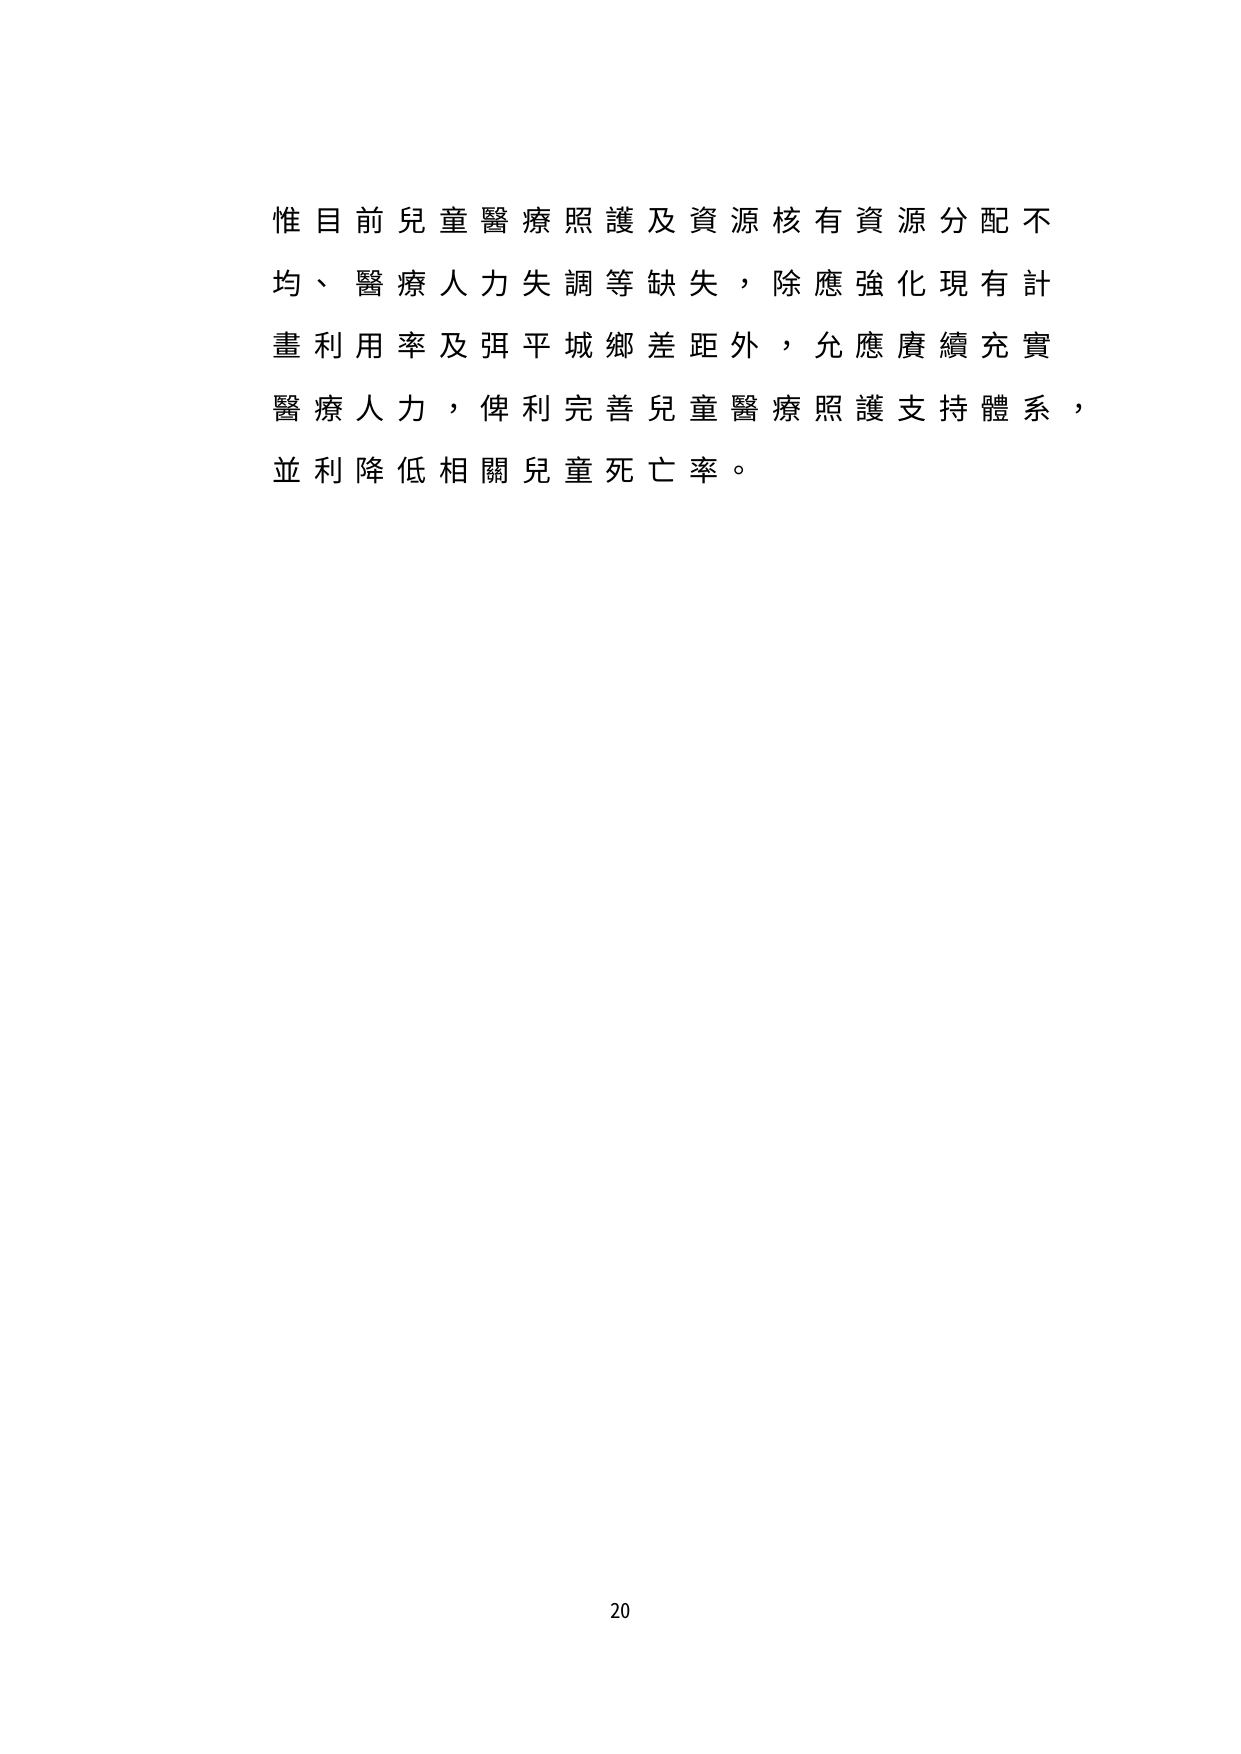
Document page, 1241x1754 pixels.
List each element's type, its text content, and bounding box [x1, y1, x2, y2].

text 綜上，健康兒童係我國未來倚重之生產力，惟目前兒童醫療照護及資源核有資源分配不均、醫療人力失調等缺失，除應強化現有計畫利用率及弭平城鄉差距外，允應賡續充實醫療人力，俾利完善兒童醫療照護支持體系，並利降低相關兒童死亡率。 [242, 177, 1058, 490]
